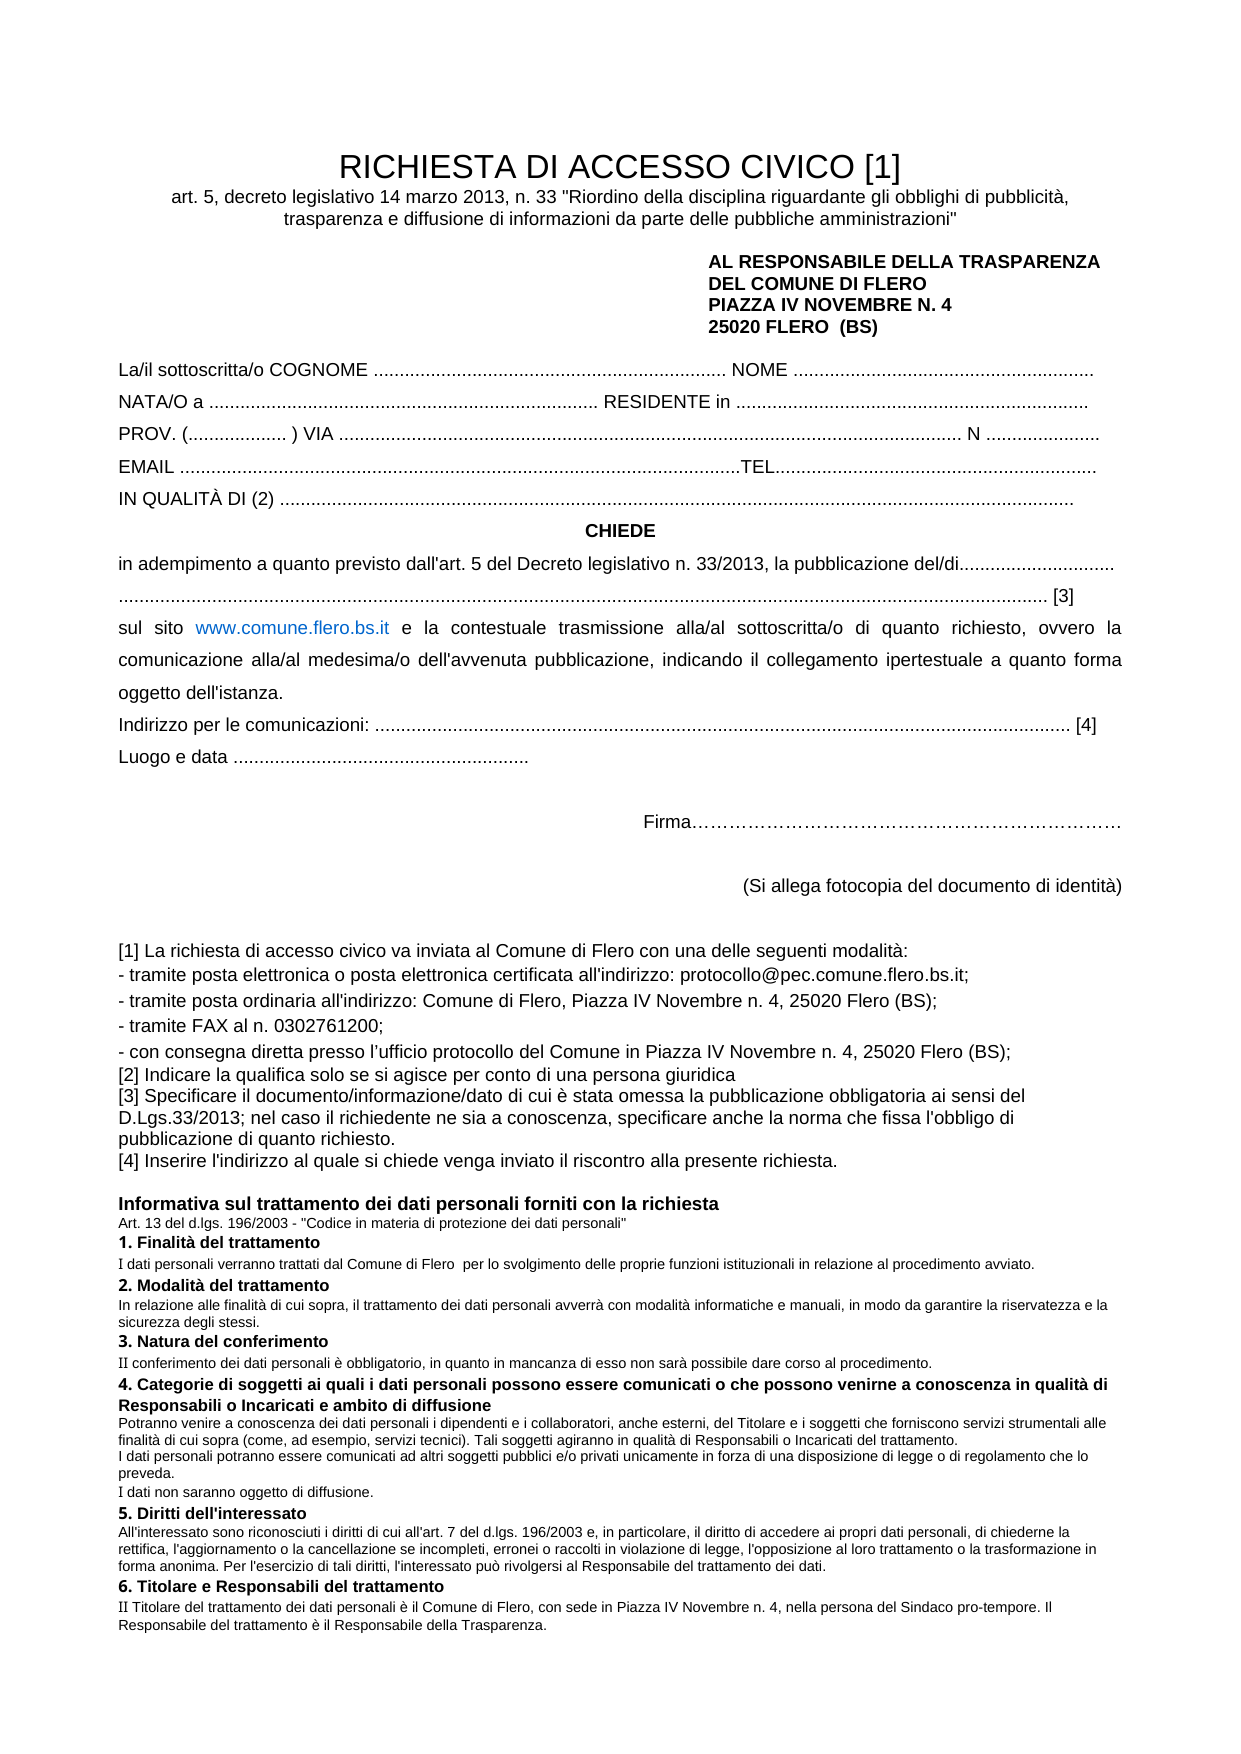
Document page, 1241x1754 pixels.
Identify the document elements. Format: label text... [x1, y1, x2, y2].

text Firma…………………………………………………………… [118, 811, 1122, 832]
text forma anonima. Per l'esercizio di tali diritti, l'interessato può rivolgersi al Responsabile del trattamento dei dati. [118, 1558, 1122, 1574]
text La/il sottoscritta/o COGNOME .................................................................... NOME .......................................................... [118, 358, 1122, 380]
text Responsabile del trattamento è il Responsabile della Trasparenza. [118, 1617, 1122, 1634]
text [4] Inserire l'indirizzo al quale si chiede venga inviato il riscontro alla presente richiesta. [118, 1150, 1122, 1171]
text [1] La richiesta di accesso civico va inviata al Comune di Flero con una delle seguenti modalità: [118, 940, 1122, 961]
text Art. 13 del d.lgs. 196/2003 - "Codice in materia di protezione dei dati personali" [118, 1214, 1122, 1231]
text I dati non saranno oggetto di diffusione. [118, 1482, 1122, 1501]
text 3. Natura del conferimento [118, 1330, 1122, 1353]
text art. 5, decreto legislativo 14 marzo 2013, n. 33 "Riordino della disciplina riguardante gli obblighi di pubblicità, [118, 186, 1122, 208]
text PROV. (................... ) VIA ........................................................................................................................ N ...................... [118, 423, 1122, 445]
text ‐ tramite FAX al n. 0302761200; [118, 1012, 1122, 1038]
text RICHIESTA DI ACCESSO CIVICO [1] [118, 148, 1122, 186]
text D.Lgs.33/2013; nel caso il richiedente ne sia a conoscenza, specificare anche la norma che fissa l'obbligo di [118, 1107, 1122, 1128]
text II conferimento dei dati personali è obbligatorio, in quanto in mancanza di esso non sarà possibile dare corso al procedimento. [118, 1353, 1122, 1373]
text sul sito www.comune.flero.bs.it e la contestuale trasmissione alla/al sottoscritta/o di quanto richiesto, ovvero la comunicazione alla/al medesima/o dell'avvenuta pubblicazione, indicando il collegamento ipertestuale a quanto forma oggetto dell'istanza. [118, 617, 1122, 703]
text rettifica, l'aggiornamento o la cancellazione se incompleti, erronei o raccolti in violazione di legge, l'opposizione al loro trattamento o la trasformazione in [118, 1541, 1122, 1558]
text I dati personali verranno trattati dal Comune di Flero per lo svolgimento delle proprie funzioni istituzionali in relazione al procedimento avviato. [118, 1254, 1122, 1274]
text trasparenza e diffusione di informazioni da parte delle pubbliche amministrazioni" [118, 208, 1122, 229]
text Responsabili o Incaricati e ambito di diffusione [118, 1395, 1122, 1414]
text CHIEDE [118, 520, 1122, 542]
text All'interessato sono riconosciuti i diritti di cui all'art. 7 del d.lgs. 196/2003 e, in particolare, il diritto di accedere ai propri dati personali, di chiederne la [118, 1524, 1122, 1541]
text (Si allega fotocopia del documento di identità) [118, 875, 1122, 897]
text in adempimento a quanto previsto dall'art. 5 del Decreto legislativo n. 33/2013, la pubblicazione del/di.............................. [118, 552, 1122, 574]
text 25020 FLERO (BS) [634, 315, 1122, 337]
text IN QUALITÀ DI (2) ......................................................................................................................................................... [118, 488, 1122, 509]
text 2. Modalità del trattamento [118, 1274, 1122, 1296]
text ................................................................................................................................................................................... [3] [118, 584, 1122, 606]
text I dati personali potranno essere comunicati ad altri soggetti pubblici e/o privati unicamente in forza di una disposizione di legge o di regolamento che lo [118, 1448, 1122, 1465]
text ‐ tramite posta ordinaria all'indirizzo: Comune di Flero, Piazza IV Novembre n. 4, 25020 Flero (BS); [118, 987, 1122, 1012]
text 5. Diritti dell'interessato [118, 1501, 1122, 1524]
text [3] Specificare il documento/informazione/dato di cui è stata omessa la pubblicazione obbligatoria ai sensi del [118, 1085, 1122, 1107]
text NATA/O a ........................................................................... RESIDENTE in .................................................................... [118, 391, 1122, 412]
text EMAIL ............................................................................................................TEL.............................................................. [118, 455, 1122, 477]
text finalità di cui sopra (come, ad esempio, servizi tecnici). Tali soggetti agiranno in qualità di Responsabili o Incaricati del trattamento. [118, 1431, 1122, 1448]
text 1. Finalità del trattamento [118, 1231, 1122, 1254]
text 6. Titolare e Responsabili del trattamento [118, 1574, 1122, 1597]
text ‐ con consegna diretta presso l’ufficio protocollo del Comune in Piazza IV Novembre n. 4, 25020 Flero (BS); [118, 1038, 1122, 1063]
text preveda. [118, 1465, 1122, 1482]
text II Titolare del trattamento dei dati personali è il Comune di Flero, con sede in Piazza IV Novembre n. 4, nella persona del Sindaco pro-tempore. Il [118, 1597, 1122, 1617]
text pubblicazione di quanto richiesto. [118, 1128, 1122, 1150]
text AL RESPONSABILE DELLA TRASPARENZA DEL COMUNE DI FLERO [708, 251, 1122, 294]
text PIAZZA IV NOVEMBRE N. 4 [634, 294, 1122, 315]
text Luogo e data ......................................................... [118, 746, 1122, 768]
text 4. Categorie di soggetti ai quali i dati personali possono essere comunicati o che possono venirne a conoscenza in qualità di [118, 1373, 1122, 1395]
text [2] Indicare la qualifica solo se si agisce per conto di una persona giuridica [118, 1063, 1122, 1085]
text Indirizzo per le comunicazioni: ...................................................................................................................................... [4] [118, 714, 1122, 735]
text ‐ tramite posta elettronica o posta elettronica certificata all'indirizzo: protocollo@pec.comune.flero.bs.it; [118, 961, 1122, 987]
text Informativa sul trattamento dei dati personali forniti con la richiesta [118, 1193, 1122, 1214]
text Potranno venire a conoscenza dei dati personali i dipendenti e i collaboratori, anche esterni, del Titolare e i soggetti che forniscono servizi strumentali alle [118, 1414, 1122, 1431]
text In relazione alle finalità di cui sopra, il trattamento dei dati personali avverrà con modalità informatiche e manuali, in modo da garantire la riservatezza e la sicurezza degli stessi. [118, 1296, 1122, 1330]
